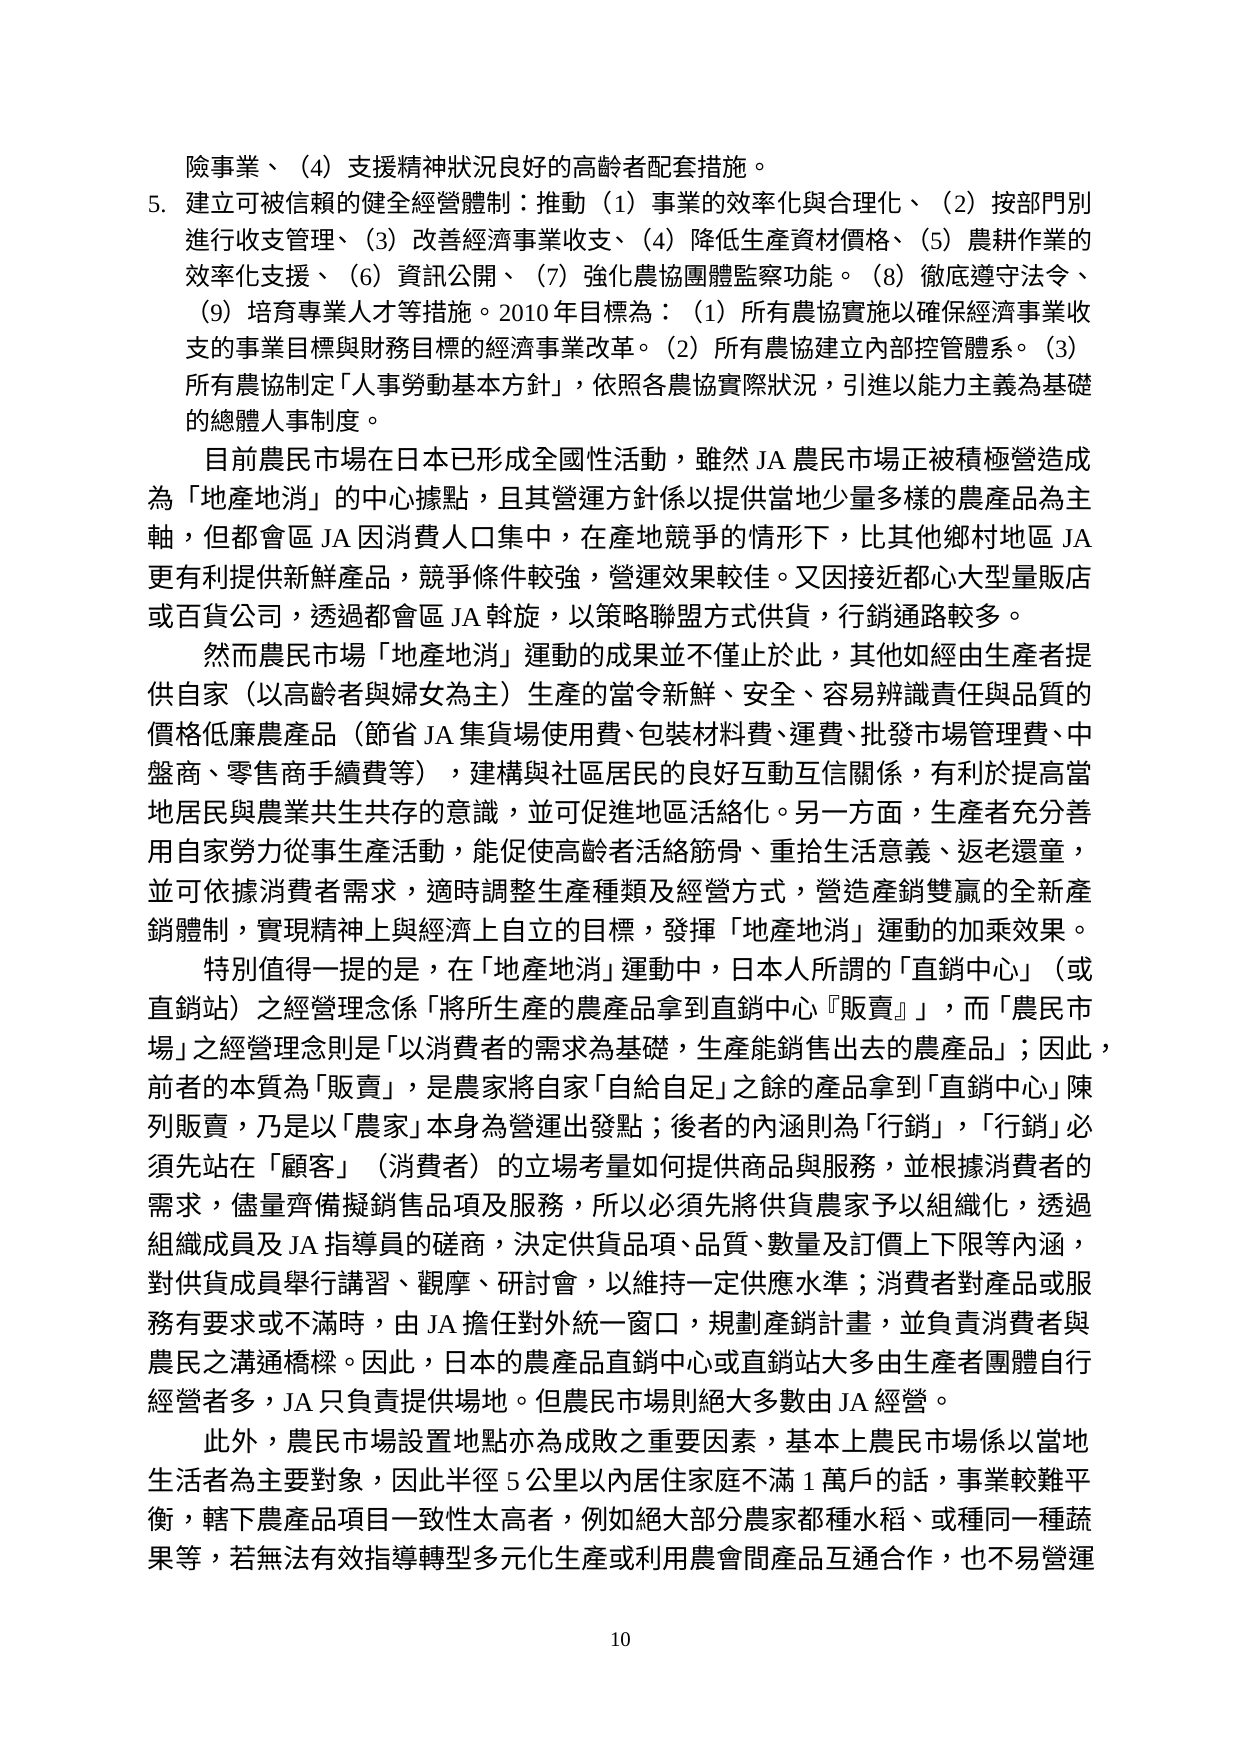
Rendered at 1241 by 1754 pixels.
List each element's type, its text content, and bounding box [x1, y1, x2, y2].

text 目前農民市場在日本已形成全國性活動，雖然JA農民市場正被積極營造成為「地產地消」的中心據點，且其營運方針係以提供當地少量多樣的農產品為主軸，但都會區JA因消費人口集中，在產地競爭的情形下，比其他鄉村地區JA更有利提供新鮮產品，競爭條件較強，營運效果較佳。又因接近都心大型量販店或百貨公司，透過都會區JA斡旋，以策略聯盟方式供貨，行銷通路較多。 [148, 438, 1092, 634]
text 特別值得一提的是，在「地產地消」運動中，日本人所謂的「直銷中心」（或直銷站）之經營理念係「將所生產的農產品拿到直銷中心『販賣』」，而「農民市場」之經營理念則是「以消費者的需求為基礎，生產能銷售出去的農產品」；因此，前者的本質為「販賣」，是農家將自家「自給自足」之餘的產品拿到「直銷中心」陳列販賣，乃是以「農家」本身為營運出發點；後者的內涵則為「行銷」，「行銷」必須先站在「顧客」（消費者）的立場考量如何提供商品與服務，並根據消費者的需求，儘量齊備擬銷售品項及服務，所以必須先將供貨農家予以組織化，透過組織成員及JA指導員的磋商，決定供貨品項、品質、數量及訂價上下限等內涵，對供貨成員舉行講習、觀摩、研討會，以維持一定供應水準；消費者對產品或服務有要求或不滿時，由JA擔任對外統一窗口，規劃產銷計畫，並負責消費者與農民之溝通橋樑。因此，日本的農產品直銷中心或直銷站大多由生產者團體自行經營者多，JA只負責提供場地。但農民市場則絕大多數由JA經營。 [148, 948, 1092, 1419]
list 建立可被信賴的健全經營體制：推動（1）事業的效率化與合理化、（2）按部門別進行收支管理、（3）改善經濟事業收支、（4）降低生產資材價格、（5）農耕作業的效率化支援、（6）資訊公開、（7）強化農協團體監察功能。（8）徹底遵守法令、（9）培育專業人才等措施。2010年目標為：（1）所有農協實施以確保經濟事業收支的事業目標與財務目標的經濟事業改革。（2）所有農協建立內部控管體系。（3）所有農協制定「人事勞動基本方針」，依照各農協實際狀況，引進以能力主義為基礎的總體人事制度。 [148, 184, 1092, 438]
list 險事業、（4）支援精神狀況良好的高齡者配套措施。 [148, 148, 1092, 184]
text 然而農民市場「地產地消」運動的成果並不僅止於此，其他如經由生產者提供自家（以高齡者與婦女為主）生產的當令新鮮、安全、容易辨識責任與品質的價格低廉農產品（節省JA集貨場使用費、包裝材料費、運費、批發市場管理費、中盤商、零售商手續費等），建構與社區居民的良好互動互信關係，有利於提高當地居民與農業共生共存的意識，並可促進地區活絡化。另一方面，生產者充分善用自家勞力從事生產活動，能促使高齡者活絡筋骨、重拾生活意義、返老還童，並可依據消費者需求，適時調整生產種類及經營方式，營造產銷雙贏的全新產銷體制，實現精神上與經濟上自立的目標，發揮「地產地消」運動的加乘效果。 [148, 634, 1092, 948]
text 此外，農民市場設置地點亦為成敗之重要因素，基本上農民市場係以當地生活者為主要對象，因此半徑5公里以內居住家庭不滿1萬戶的話，事業較難平衡，轄下農產品項目一致性太高者，例如絕大部分農家都種水稻、或種同一種蔬果等，若無法有效指導轉型多元化生產或利用農會間產品互通合作，也不易營運。 [148, 1419, 1092, 1577]
